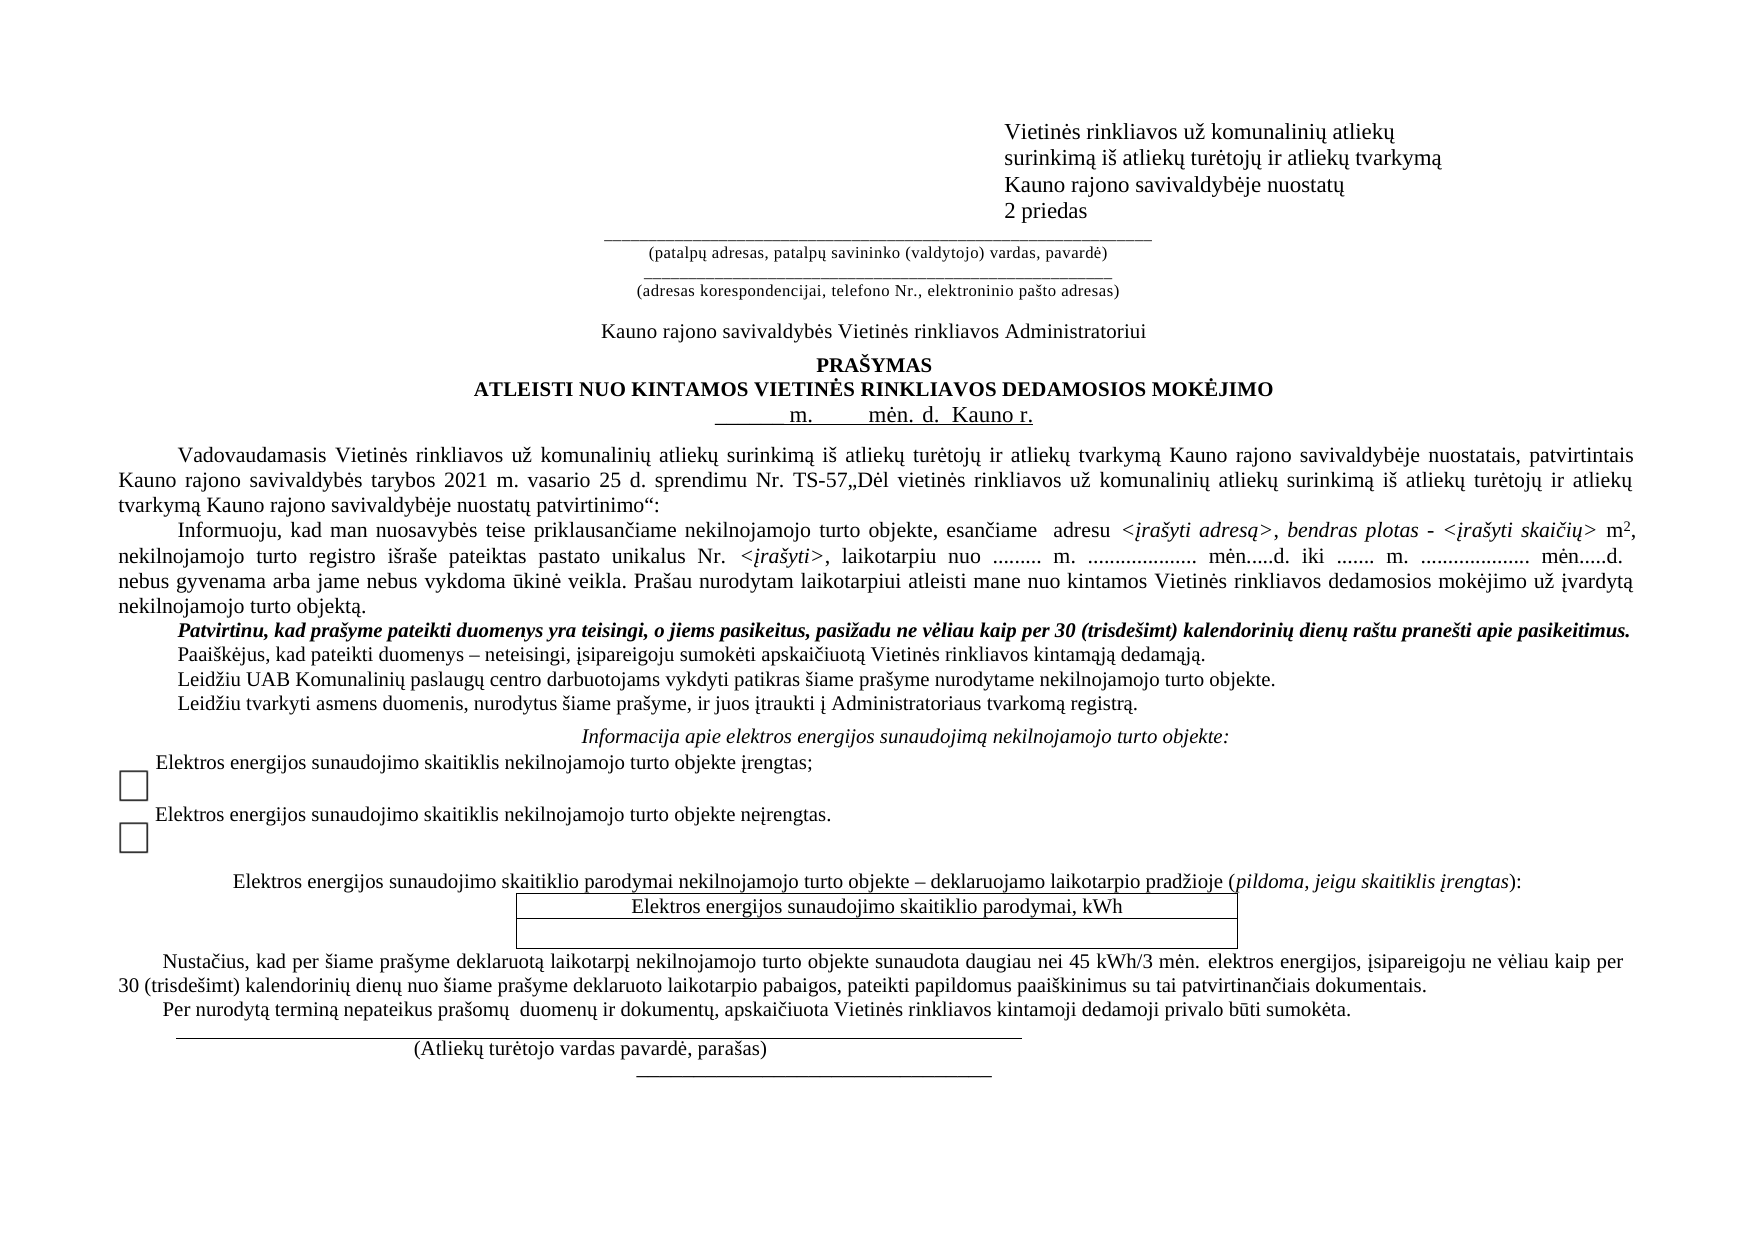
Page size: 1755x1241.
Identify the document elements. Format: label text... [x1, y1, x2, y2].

text ______ m. mėn. d. Kauno r. [118, 401, 1630, 427]
text ______________________________________________________________ [118, 223, 1638, 243]
text 2 priedas [118, 197, 1636, 223]
text Vadovaudamasis Vietinės rinkliavos už komunalinių atliekų surinkimą iš atliekų turėtojų ir atliekų tvarkymą Kauno rajono savivaldybėje nuostatais, patvirtintais Kauno rajono savivaldybės tarybos 2021 m. vasario 25 d. sprendimu Nr. TS-57„Dėl vietinės rinkliavos už komunalinių atliekų surinkimą iš atliekų turėtojų ir atliekų tvarkymą Kauno rajono savivaldybėje nuostatų patvirtinimo“: [118, 442, 1636, 517]
text Vietinės rinkliavos už komunalinių atliekų [118, 118, 1636, 144]
text Informuoju, kad man nuosavybės teise priklausančiame nekilnojamojo turto objekte, esančiame adresu <įrašyti adresą>, bendras plotas - <įrašyti skaičių> m2, nekilnojamojo turto registro išraše pateiktas pastato unikalus Nr. <įrašyti>, laikotarpiu nuo ......... m. .................... mėn.....d. iki ....... m. .................... mėn.....d. nebus gyvenama arba jame nebus vykdoma ūkinė veikla. Prašau nurodytam laikotarpiui atleisti mane nuo kintamos Vietinės rinkliavos dedamosios mokėjimo už įvardytą nekilnojamojo turto objektą. [118, 517, 1636, 618]
text Elektros energijos sunaudojimo skaitiklio parodymai nekilnojamojo turto objekte – deklaruojamo laikotarpio pradžioje (pildoma, jeigu skaitiklis įrengtas): [118, 869, 1636, 893]
text Patvirtinu, kad prašyme pateikti duomenys yra teisingi, o jiems pasikeitus, pasižadu ne vėliau kaip per 30 (trisdešimt) kalendorinių dienų raštu pranešti apie pasikeitimus. [118, 618, 1636, 642]
text Informacija apie elektros energijos sunaudojimą nekilnojamojo turto objekte: [118, 724, 1636, 748]
text Kauno rajono savivaldybėje nuostatų [118, 171, 1636, 197]
text Nustačius, kad per šiame prašyme deklaruotą laikotarpį nekilnojamojo turto objekte sunaudota daugiau nei 45 kWh/3 mėn. elektros energijos, įsipareigoju ne vėliau kaip per 30 (trisdešimt) kalendorinių dienų nuo šiame prašyme deklaruoto laikotarpio pabaigos, pateikti papildomus paaiškinimus su tai patvirtinančiais dokumentais. [118, 949, 1630, 997]
text surinkimą iš atliekų turėtojų ir atliekų tvarkymą [118, 144, 1636, 171]
text Elektros energijos sunaudojimo skaitiklis nekilnojamojo turto objekte neįrengtas. [118, 802, 1636, 854]
text (Atliekų turėtojo vardas pavardė, parašas) [413, 1035, 1636, 1059]
table_header Elektros energijos sunaudojimo skaitiklio parodymai, kWh [517, 894, 1237, 918]
text Leidžiu UAB Komunalinių paslaugų centro darbuotojams vykdyti patikras šiame prašyme nurodytame nekilnojamojo turto objekte. [118, 666, 1636, 691]
text Atleisti nuo kintamos VIETINĖS RINKLIAVOS DEDAMOSIOS mokĖjimo [118, 377, 1630, 401]
text _____________________________________________________ [118, 262, 1638, 281]
table_cell [517, 919, 1237, 948]
text Leidžiu tvarkyti asmens duomenis, nurodytus šiame prašyme, ir juos įtraukti į Administratoriaus tvarkomą registrą. [118, 691, 1636, 714]
text (adresas korespondencijai, telefono Nr., elektroninio pašto adresas) [118, 281, 1638, 300]
text (patalpų adresas, patalpų savininko (valdytojo) vardas, pavardė) [118, 243, 1638, 262]
text Kauno rajono savivaldybės Vietinės rinkliavos Administratoriui [118, 319, 1630, 343]
text Per nurodytą terminą nepateikus prašomų duomenų ir dokumentų, apskaičiuota Vietinės rinkliavos kintamoji dedamoji privalo būti sumokėta. [118, 997, 1630, 1021]
text PRAŠYMAS [118, 353, 1630, 377]
text ––––––––––––––––––––––––––––––– [118, 1059, 1636, 1088]
text Elektros energijos sunaudojimo skaitiklis nekilnojamojo turto objekte įrengtas; [118, 748, 1636, 802]
text Paaiškėjus, kad pateikti duomenys – neteisingi, įsipareigoju sumokėti apskaičiuotą Vietinės rinkliavos kintamąją dedamąją. [118, 642, 1636, 666]
